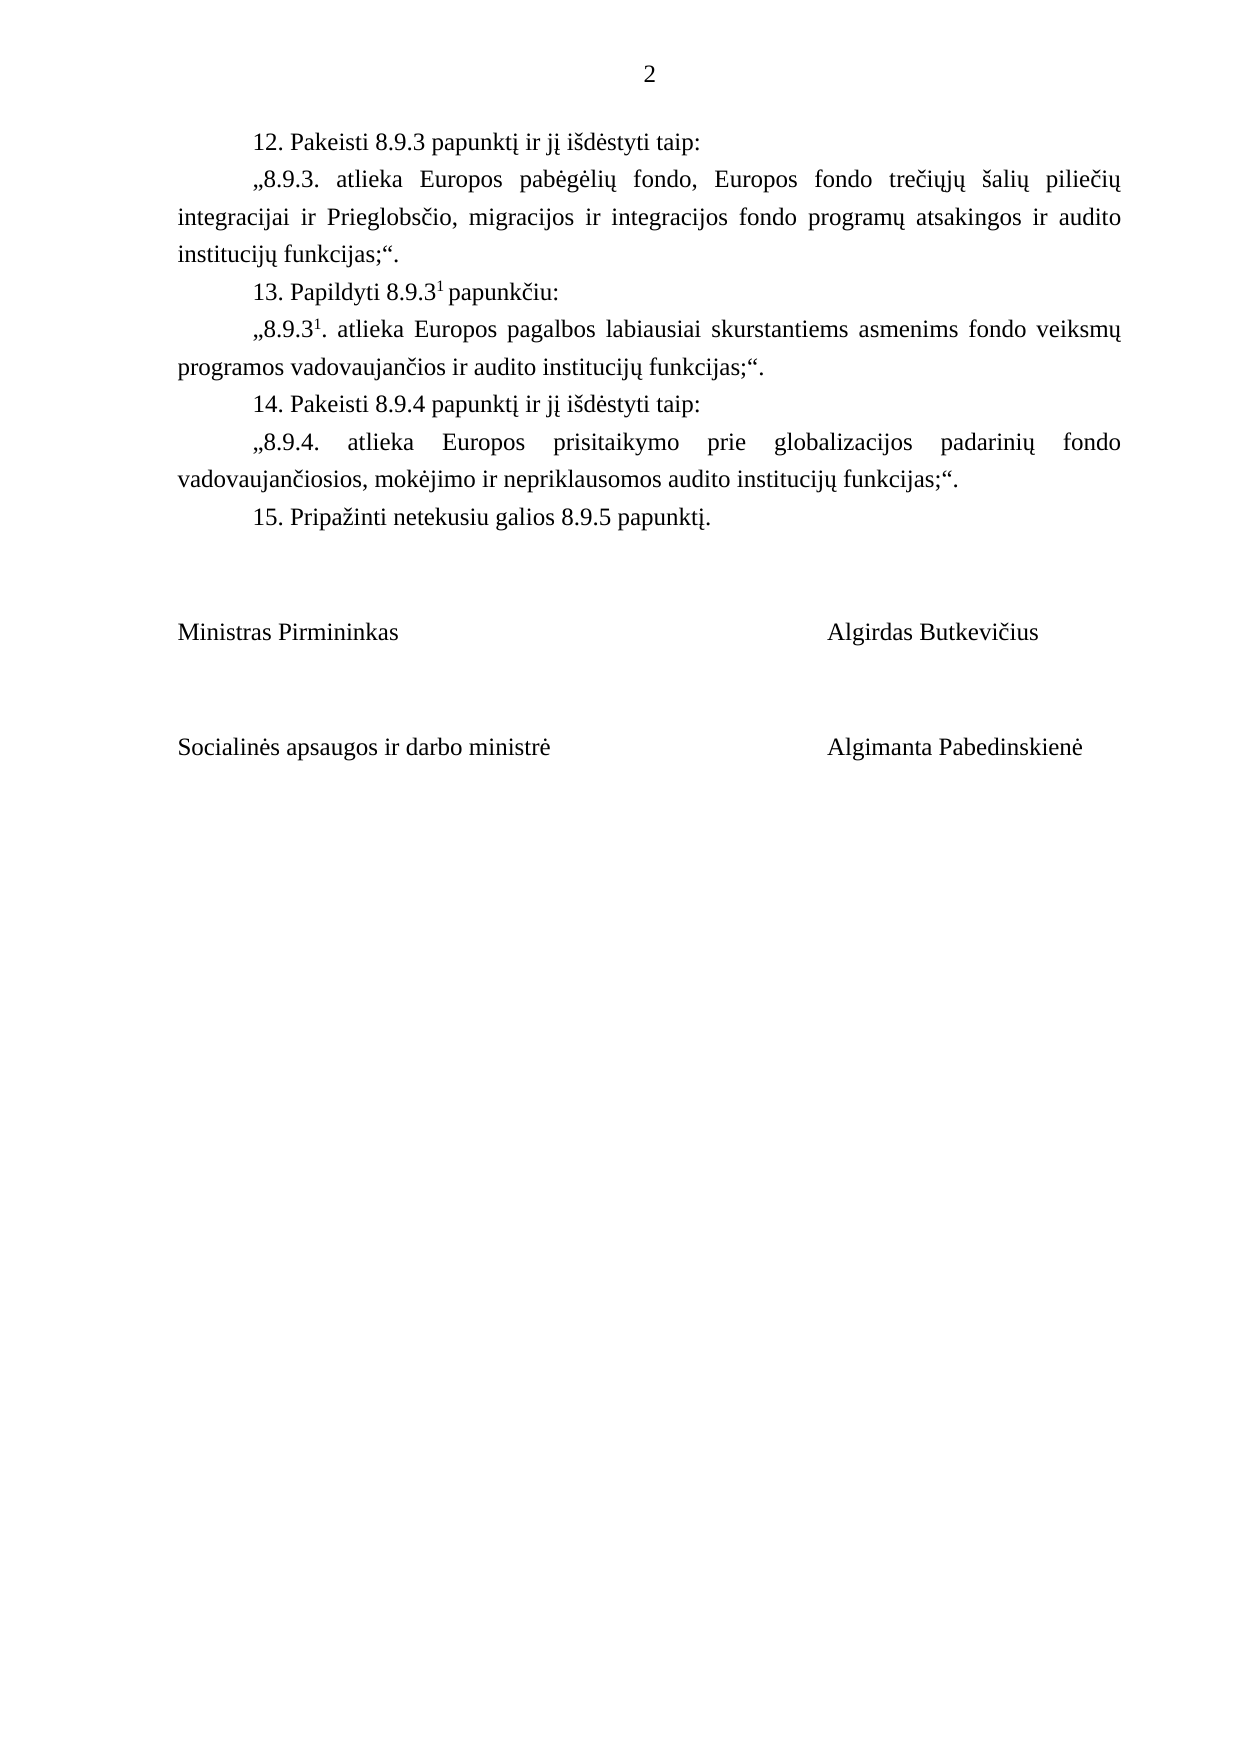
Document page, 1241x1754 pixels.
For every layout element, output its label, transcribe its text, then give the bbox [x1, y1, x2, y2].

text 12. Pakeisti 8.9.3 papunktį ir jį išdėstyti taip: [177, 118, 1122, 156]
text Ministras Pirmininkas Algirdas Butkevičius [177, 617, 1122, 646]
text 15. Pripažinti netekusiu galios 8.9.5 papunktį. [177, 493, 1122, 531]
text 14. Pakeisti 8.9.4 papunktį ir jį išdėstyti taip: [177, 381, 1122, 418]
text „8.9.3. atlieka Europos pabėgėlių fondo, Europos fondo trečiųjų šalių piliečių integracijai ir Prieglobsčio, migracijos ir integracijos fondo programų atsakingos ir audito institucijų funkcijas;“. [177, 156, 1122, 268]
text Socialinės apsaugos ir darbo ministrė Algimanta Pabedinskienė [177, 732, 1122, 761]
text „8.9.31. atlieka Europos pagalbos labiausiai skurstantiems asmenims fondo veiksmų programos vadovaujančios ir audito institucijų funkcijas;“. [177, 306, 1122, 381]
text „8.9.4. atlieka Europos prisitaikymo prie globalizacijos padarinių fondo vadovaujančiosios, mokėjimo ir nepriklausomos audito institucijų funkcijas;“. [177, 418, 1122, 493]
text 13. Papildyti 8.9.31 papunkčiu: [177, 268, 1122, 306]
